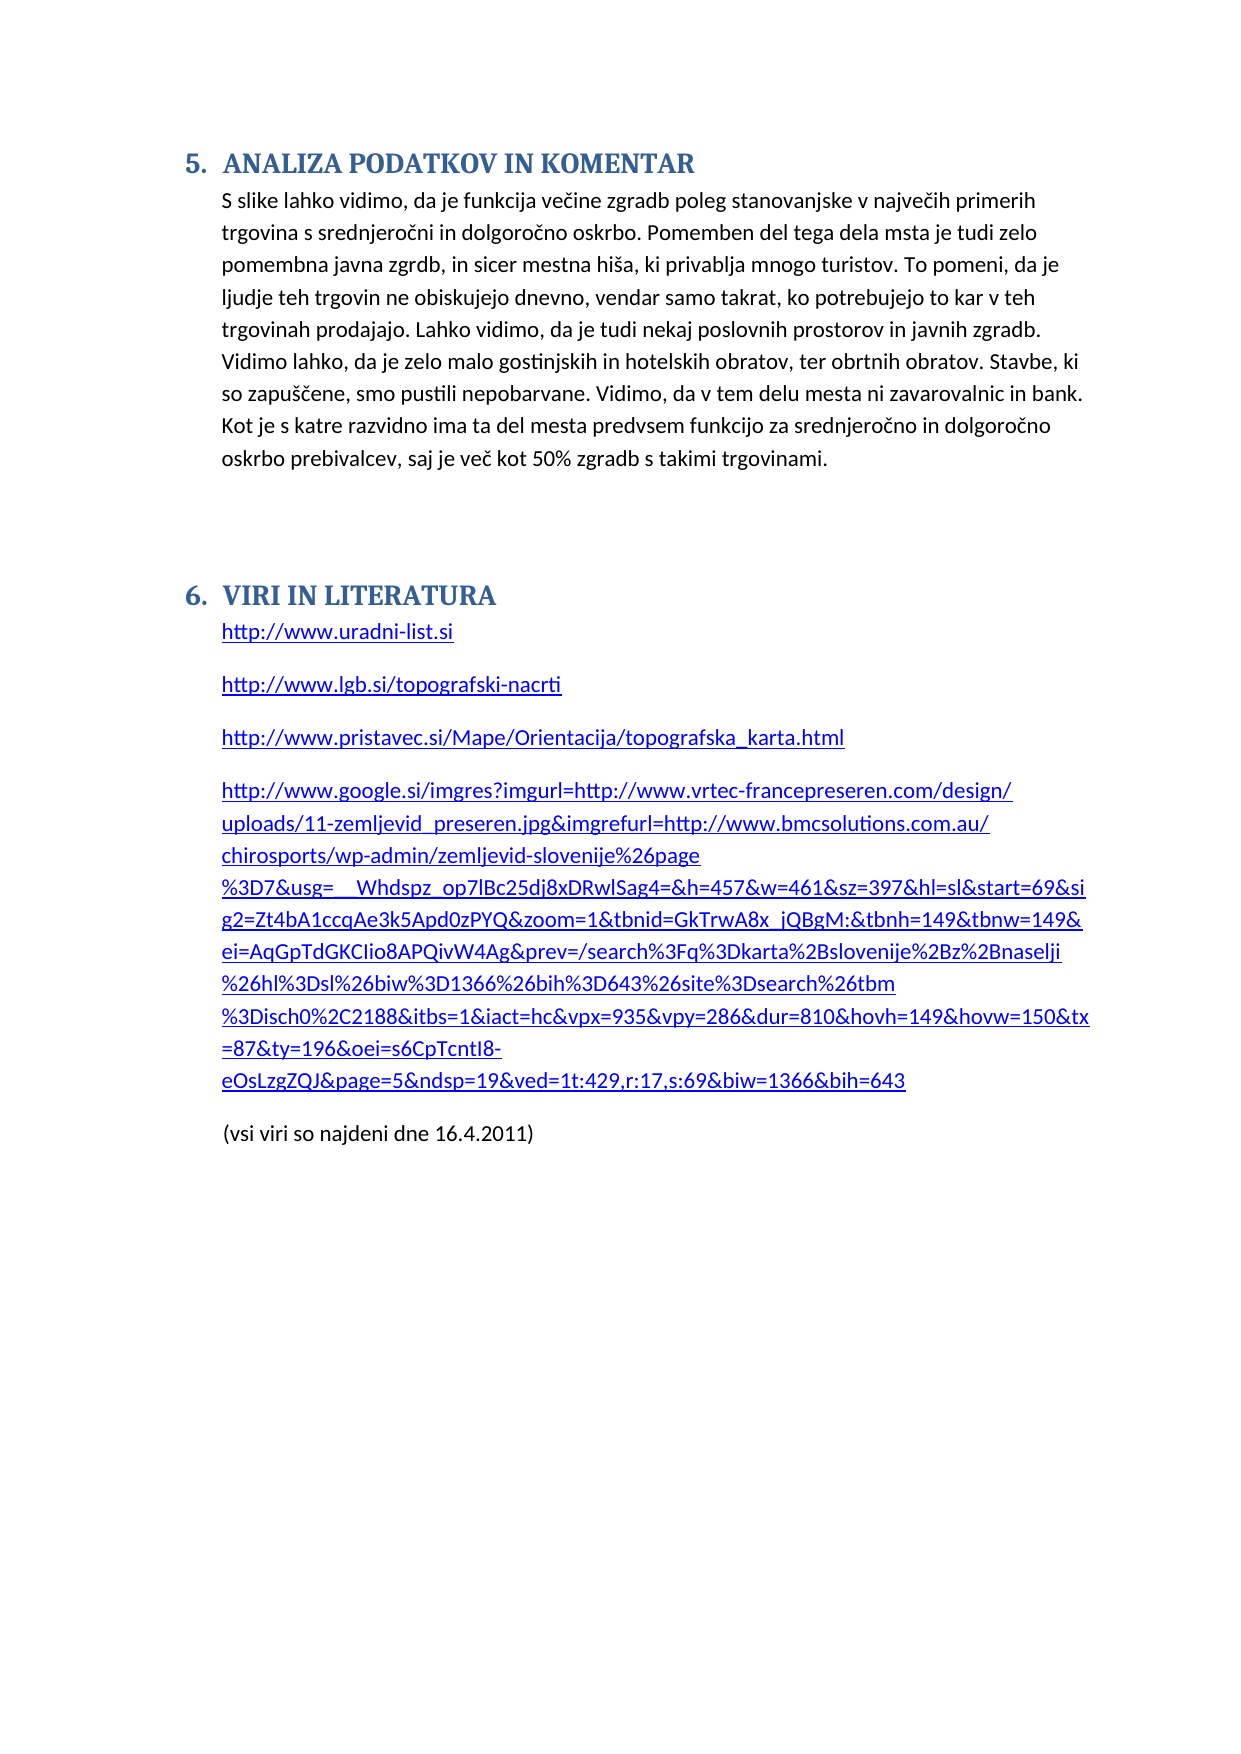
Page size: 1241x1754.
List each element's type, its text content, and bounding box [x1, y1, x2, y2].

subtitle ANALIZA PODATKOV IN KOMENTAR [185, 148, 1093, 181]
text http://www.pristavec.si/Mape/Orientacija/topografska_karta.html [221, 723, 1093, 751]
text (vsi viri so najdeni dne 16.4.2011) [223, 1119, 1093, 1147]
text S slike lahko vidimo, da je funkcija večine zgradb poleg stanovanjske v največih primerih trgovina s srednjeročni in dolgoročno oskrbo. Pomemben del tega dela msta je tudi zelo pomembna javna zgrdb, in sicer mestna hiša, ki privablja mnogo turistov. To pomeni, da je ljudje teh trgovin ne obiskujejo dnevno, vendar samo takrat, ko potrebujejo to kar v teh trgovinah prodajajo. Lahko vidimo, da je tudi nekaj poslovnih prostorov in javnih zgradb. Vidimo lahko, da je zelo malo gostinjskih in hotelskih obratov, ter obrtnih obratov. Stavbe, ki so zapuščene, smo pustili nepobarvane. Vidimo, da v tem delu mesta ni zavarovalnic in bank. Kot je s katre razvidno ima ta del mesta predvsem funkcijo za srednjeročno in dolgoročno oskrbo prebivalcev, saj je več kot 50% zgradb s takimi trgovinami. [221, 186, 1093, 472]
subtitle VIRI IN LITERATURA [185, 579, 1093, 612]
text http://www.google.si/imgres?imgurl=http://www.vrtec-francepreseren.com/design/uploads/11-zemljevid_preseren.jpg&imgrefurl=http://www.bmcsolutions.com.au/chirosports/wp-admin/zemljevid-slovenije%26page%3D7&usg=__Whdspz_op7lBc25dj8xDRwlSag4=&h=457&w=461&sz=397&hl=sl&start=69&sig2=Zt4bA1ccqAe3k5Apd0zPYQ&zoom=1&tbnid=GkTrwA8x_jQBgM:&tbnh=149&tbnw=149&ei=AqGpTdGKCIio8APQivW4Ag&prev=/search%3Fq%3Dkarta%2Bslovenije%2Bz%2Bnaselji%26hl%3Dsl%26biw%3D1366%26bih%3D643%26site%3Dsearch%26tbm%3Disch0%2C2188&itbs=1&iact=hc&vpx=935&vpy=286&dur=810&hovh=149&hovw=150&tx=87&ty=196&oei=s6CpTcntI8-eOsLzgZQJ&page=5&ndsp=19&ved=1t:429,r:17,s:69&biw=1366&bih=643 [221, 776, 1093, 1094]
text http://www.uradni-list.si [221, 617, 1093, 645]
text http://www.lgb.si/topografski-nacrti [221, 670, 1093, 698]
